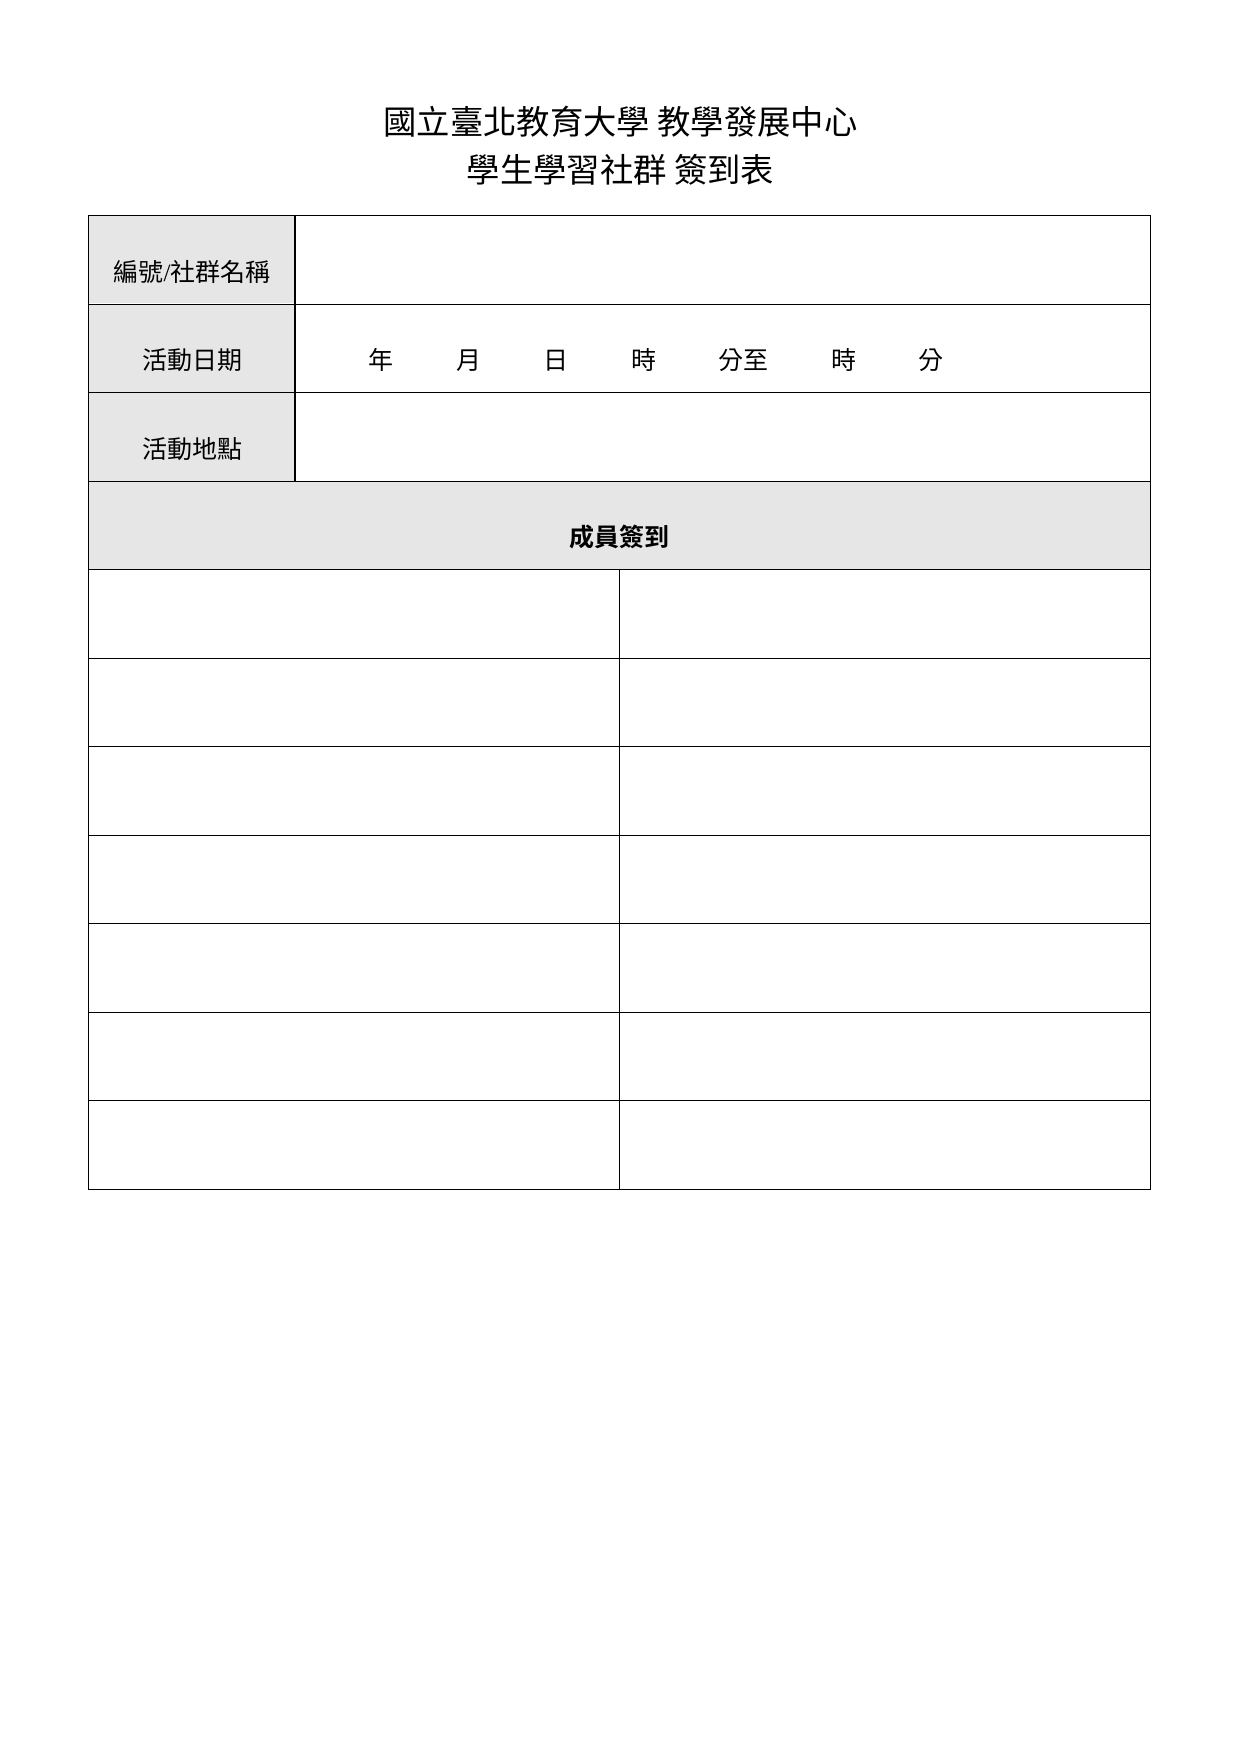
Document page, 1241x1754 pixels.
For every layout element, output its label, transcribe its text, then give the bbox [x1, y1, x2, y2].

table_cell [89, 747, 619, 835]
table_cell [620, 1101, 1150, 1189]
table_cell 年 月 日 時 分至 時 分 [296, 305, 1150, 392]
table_header 編號/社群名稱 [89, 216, 294, 303]
text 學生學習社群 簽到表 [89, 144, 1152, 192]
table_cell 活動地點 [89, 393, 294, 481]
table_cell [89, 570, 619, 658]
table_header [296, 216, 1150, 303]
table_cell [89, 924, 619, 1012]
table_cell [620, 1013, 1150, 1100]
table_cell [620, 659, 1150, 746]
table_cell [89, 1013, 619, 1100]
text 國立臺北教育大學 教學發展中心 [89, 96, 1152, 144]
table_cell [89, 1101, 619, 1189]
table_cell [620, 924, 1150, 1012]
table_cell [89, 836, 619, 923]
table_cell 活動日期 [89, 305, 294, 392]
table_cell [296, 393, 1150, 481]
table_cell [620, 747, 1150, 835]
table_cell [89, 659, 619, 746]
table_cell [620, 836, 1150, 923]
table_cell [620, 570, 1150, 658]
table_cell 成員簽到 [89, 482, 1150, 569]
